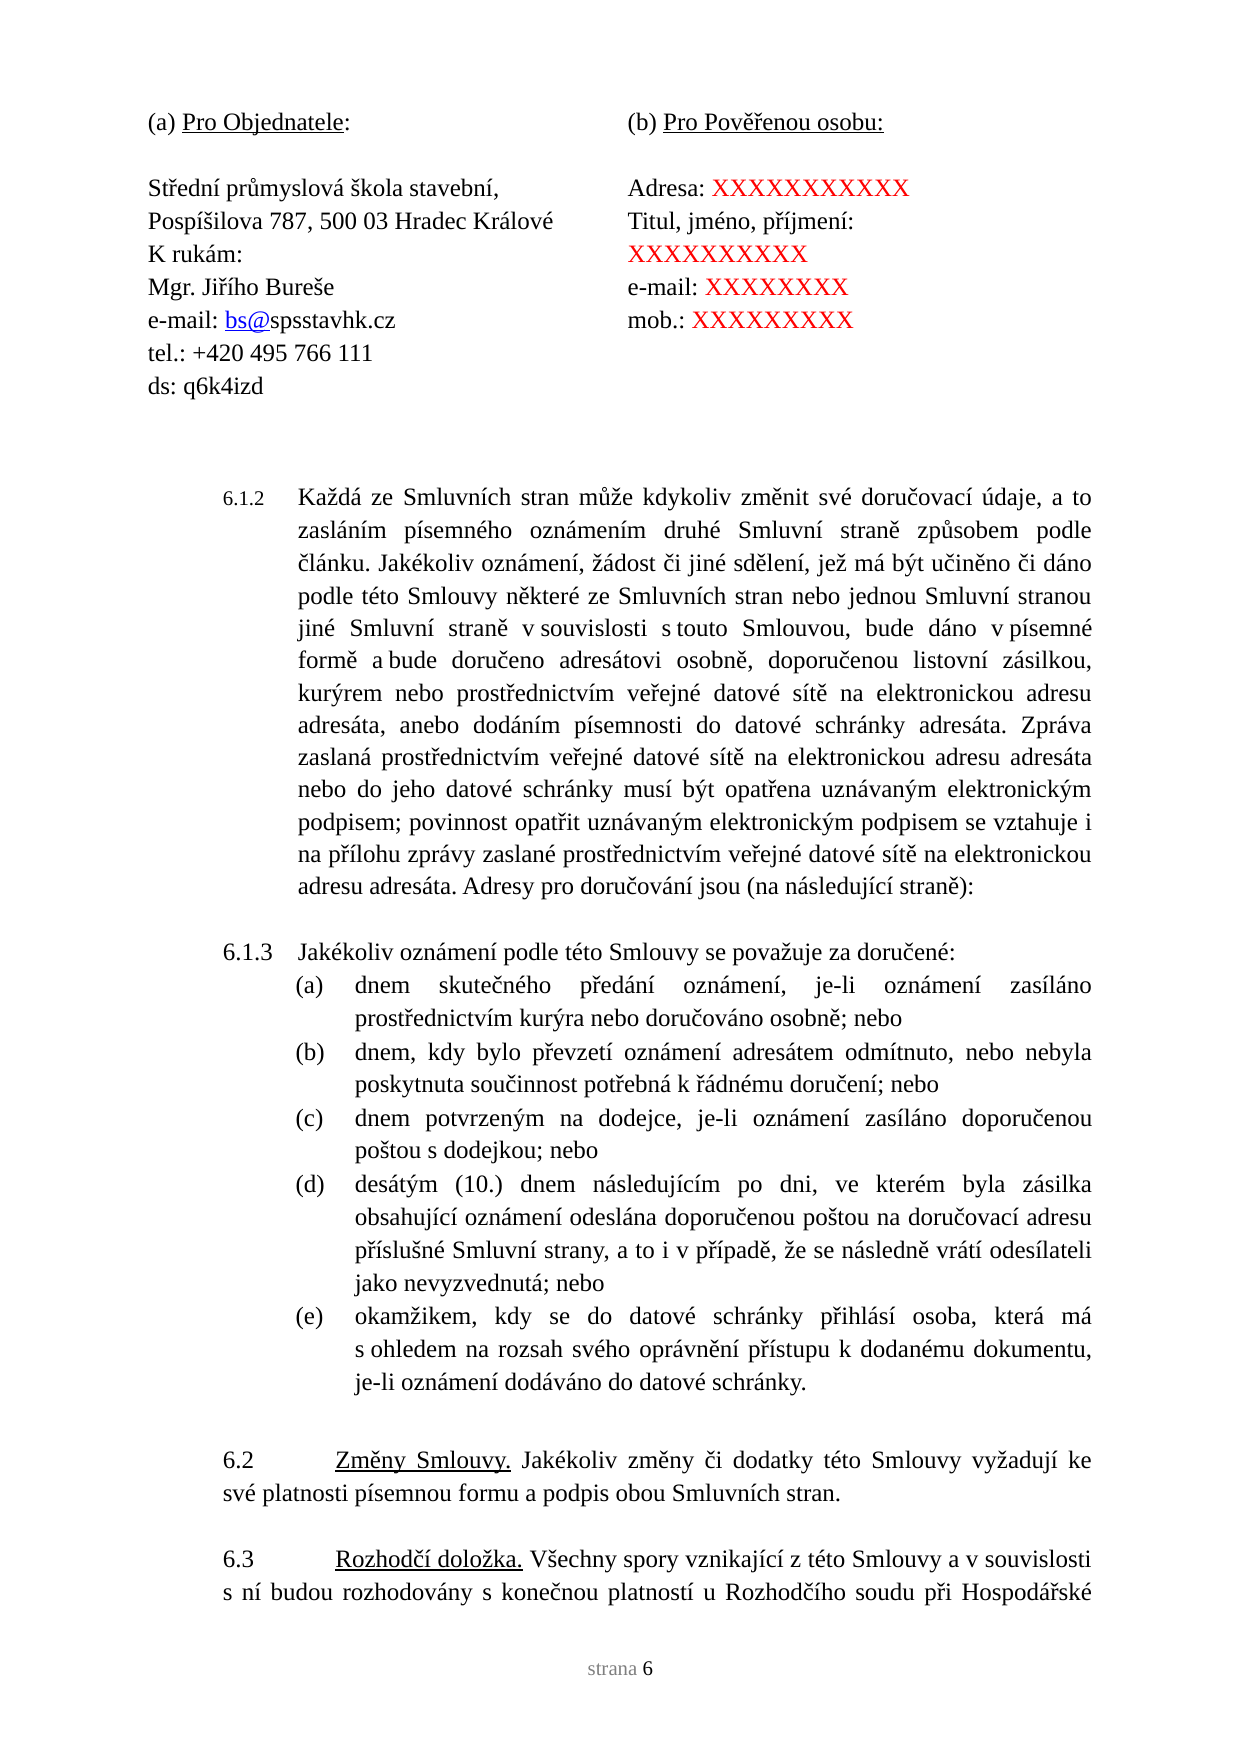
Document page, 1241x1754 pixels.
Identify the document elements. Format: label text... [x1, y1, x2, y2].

list Změny Smlouvy. Jakékoliv změny či dodatky této Smlouvy vyžadují ke své platnosti písemnou formu a podpis obou Smluvních stran. [223, 1445, 1092, 1507]
list desátým (10.) dnem následujícím po dni, ve kterém byla zásilka obsahující oznámení odeslána doporučenou poštou na doručovací adresu příslušné Smluvní strany, a to i v případě, že se následně vrátí odesílateli jako nevyzvednutá; nebo [295, 1169, 1092, 1296]
list dnem, kdy bylo převzetí oznámení adresátem odmítnuto, nebo nebyla poskytnuta součinnost potřebná k řádnému doručení; nebo [295, 1037, 1092, 1098]
list okamžikem, kdy se do datové schránky přihlásí osoba, která má s ohledem na rozsah svého oprávnění přístupu k dodanému dokumentu, je-li oznámení dodáváno do datové schránky. [295, 1301, 1092, 1396]
list dnem potvrzeným na dodejce, je-li oznámení zasíláno doporučenou poštou s dodejkou; nebo [295, 1103, 1092, 1164]
list Jakékoliv oznámení podle této Smlouvy se považuje za doručené: [223, 937, 1092, 966]
table_header (a) Pro Objednatele: Střední průmyslová škola stavební, Pospíšilova 787, 500 03 Hradec Králové K rukám: Mgr. Jiřího Bureše e-mail: bs@spsstavhk.cz tel.: +420 495 766 111 ds: q6k4izd [140, 107, 620, 437]
list Každá ze Smluvních stran může kdykoliv změnit své doručovací údaje, a to zasláním písemného oznámením druhé Smluvní straně způsobem podle článku. Jakékoliv oznámení, žádost či jiné sdělení, jež má být učiněno či dáno podle této Smlouvy některé ze Smluvních stran nebo jednou Smluvní stranou jiné Smluvní straně v souvislosti s touto Smlouvou, bude dáno v písemné formě a bude doručeno adresátovi osobně, doporučenou listovní zásilkou, kurýrem nebo prostřednictvím veřejné datové sítě na elektronickou adresu adresáta, anebo dodáním písemnosti do datové schránky adresáta. Zpráva zaslaná prostřednictvím veřejné datové sítě na elektronickou adresu adresáta nebo do jeho datové schránky musí být opatřena uznávaným elektronickým podpisem; povinnost opatřit uznávaným elektronickým podpisem se vztahuje i na přílohu zprávy zaslané prostřednictvím veřejné datové sítě na elektronickou adresu adresáta. Adresy pro doručování jsou (na následující straně): [223, 482, 1092, 900]
list Rozhodčí doložka. Všechny spory vznikající z této Smlouvy a v souvislosti s ní budou rozhodovány s konečnou platností u Rozhodčího soudu při Hospodářské [223, 1544, 1092, 1606]
list dnem skutečného předání oznámení, je-li oznámení zasíláno prostřednictvím kurýra nebo doručováno osobně; nebo [295, 971, 1092, 1032]
table_header (b) Pro Pověřenou osobu: Adresa: XXXXXXXXXXX Titul, jméno, příjmení: XXXXXXXXXX e-mail: XXXXXXXX mob.: XXXXXXXXX [620, 107, 938, 437]
